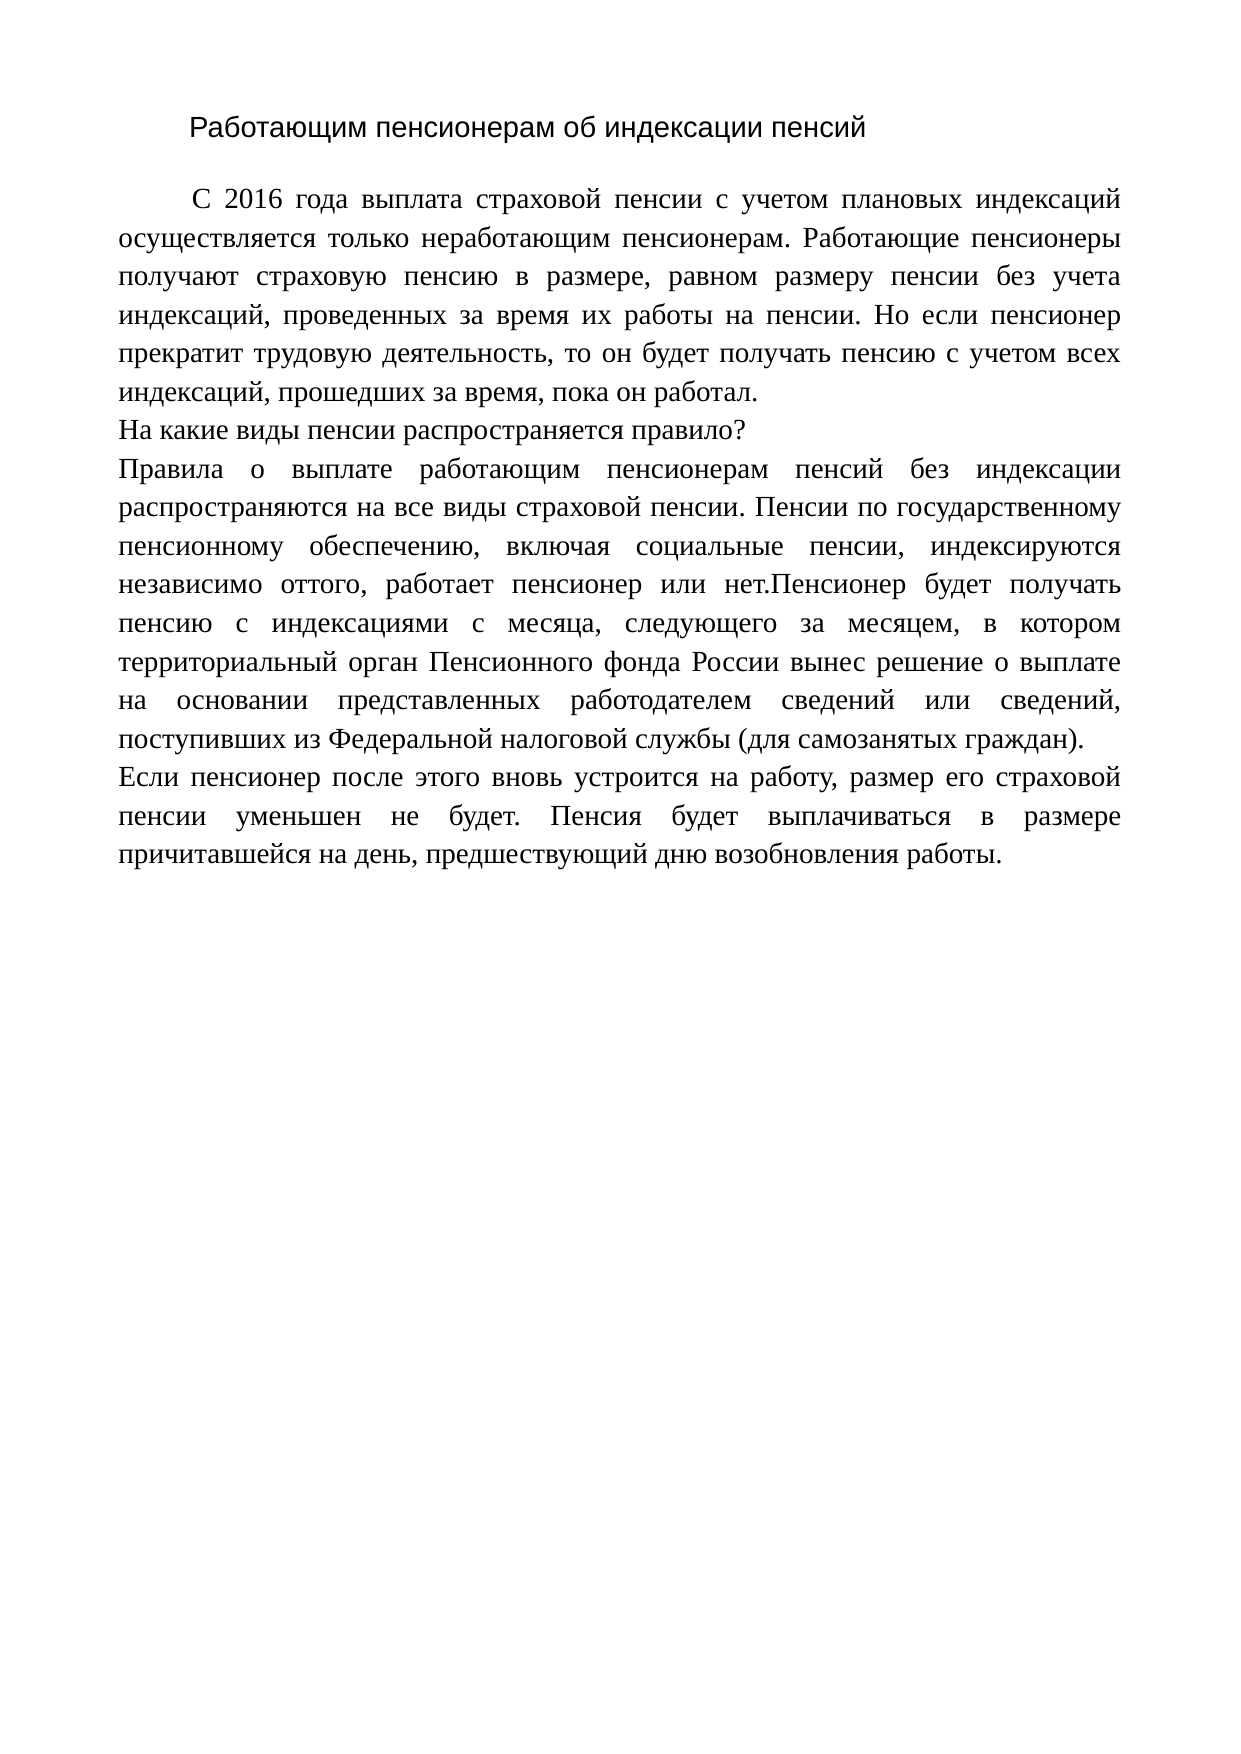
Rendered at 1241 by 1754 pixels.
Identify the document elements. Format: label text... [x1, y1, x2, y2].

text Правила о выплате работающим пенсионерам пенсий без индексации распространяются на все виды страховой пенсии. Пенсии по государственному пенсионному обеспечению, включая социальные пенсии, индексируются независимо оттого, работает пенсионер или нет.Пенсионер будет получать пенсию с индексациями с месяца, следующего за месяцем, в котором территориальный орган Пенсионного фонда России вынес решение о выплате на основании представленных работодателем сведений или сведений, поступивших из Федеральной налоговой службы (для самозанятых граждан). [118, 451, 1122, 754]
text На какие виды пенсии распространяется правило? [118, 412, 1122, 446]
text С 2016 года выплата страховой пенсии с учетом плановых индексаций осуществляется только неработающим пенсионерам. Работающие пенсионеры получают страховую пенсию в размере, равном размеру пенсии без учета индексаций, проведенных за время их работы на пенсии. Но если пенсионер прекратит трудовую деятельность, то он будет получать пенсию с учетом всех индексаций, прошедших за время, пока он работал. [118, 181, 1122, 407]
text Если пенсионер после этого вновь устроится на работу, размер его страховой пенсии уменьшен не будет. Пенсия будет выплачиваться в размере причитавшейся на день, предшествующий дню возобновления работы. [118, 759, 1122, 870]
subtitle Работающим пенсионерам об индексации пенсий [189, 118, 1122, 143]
